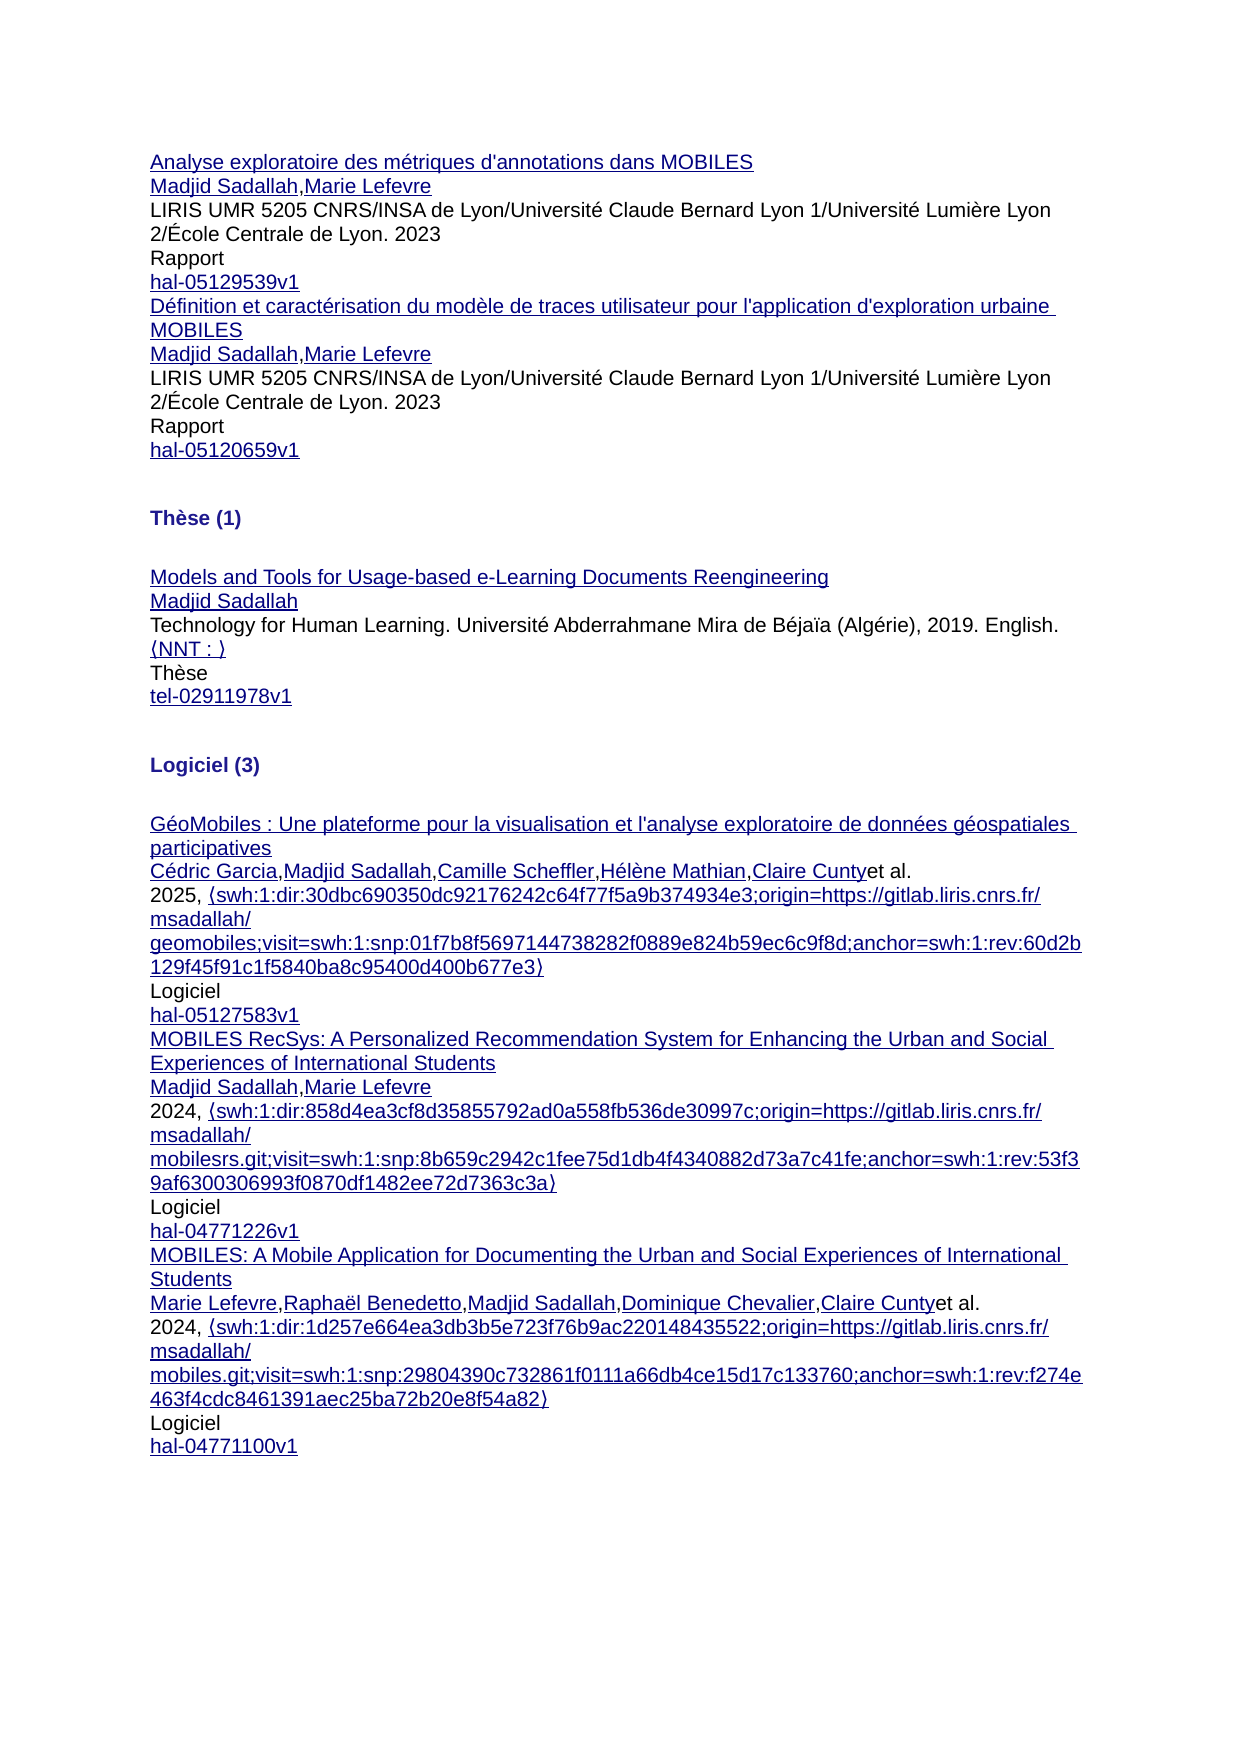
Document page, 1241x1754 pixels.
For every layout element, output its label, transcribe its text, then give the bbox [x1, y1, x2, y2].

subtitle Thèse (1) [150, 506, 1090, 530]
table_cell MOBILES: A Mobile Application for Documenting the Urban and Social Experiences of International Students Marie Lefevre,Raphaël Benedetto,Madjid Sadallah,Dominique Chevalier,Claire Cuntyet al. 2024, ⟨swh:1:dir:1d257e664ea3db3b5e723f76b9ac220148435522;origin=https://gitlab.liris.cnrs.fr/msadallah/mobiles.git;visit=swh:1:snp:29804390c732861f0111a66db4ce15d17c133760;anchor=swh:1:rev:f274e463f4cdc8461391aec25ba72b20e8f54a82⟩ Logiciel hal-04771100v1 [150, 1243, 1090, 1458]
table_cell MOBILES RecSys: A Personalized Recommendation System for Enhancing the Urban and Social Experiences of International Students Madjid Sadallah,Marie Lefevre 2024, ⟨swh:1:dir:858d4ea3cf8d35855792ad0a558fb536de30997c;origin=https://gitlab.liris.cnrs.fr/msadallah/mobilesrs.git;visit=swh:1:snp:8b659c2942c1fee75d1db4f4340882d73a7c41fe;anchor=swh:1:rev:53f39af6300306993f0870df1482ee72d7363c3a⟩ Logiciel hal-04771226v1 [150, 1027, 1090, 1243]
table_cell Analyse exploratoire des métriques d'annotations dans MOBILES Madjid Sadallah,Marie Lefevre LIRIS UMR 5205 CNRS/INSA de Lyon/Université Claude Bernard Lyon 1/Université Lumière Lyon 2/École Centrale de Lyon. 2023 Rapport hal-05129539v1 [150, 150, 1090, 294]
table_header GéoMobiles : Une plateforme pour la visualisation et l'analyse exploratoire de données géospatiales participatives Cédric Garcia,Madjid Sadallah,Camille Scheffler,Hélène Mathian,Claire Cuntyet al. 2025, ⟨swh:1:dir:30dbc690350dc92176242c64f77f5a9b374934e3;origin=https://gitlab.liris.cnrs.fr/msadallah/geomobiles;visit=swh:1:snp:01f7b8f5697144738282f0889e824b59ec6c9f8d;anchor=swh:1:rev:60d2b129f45f91c1f5840ba8c95400d400b677e3⟩ Logiciel hal-05127583v1 [150, 811, 1090, 1027]
table_header Models and Tools for Usage-based e-Learning Documents Reengineering Madjid Sadallah Technology for Human Learning. Université Abderrahmane Mira de Béjaïa (Algérie), 2019. English. ⟨NNT : ⟩ Thèse tel-02911978v1 [150, 565, 1090, 708]
subtitle Logiciel (3) [150, 753, 1090, 777]
table_cell Définition et caractérisation du modèle de traces utilisateur pour l'application d'exploration urbaine MOBILES Madjid Sadallah,Marie Lefevre LIRIS UMR 5205 CNRS/INSA de Lyon/Université Claude Bernard Lyon 1/Université Lumière Lyon 2/École Centrale de Lyon. 2023 Rapport hal-05120659v1 [150, 294, 1090, 461]
